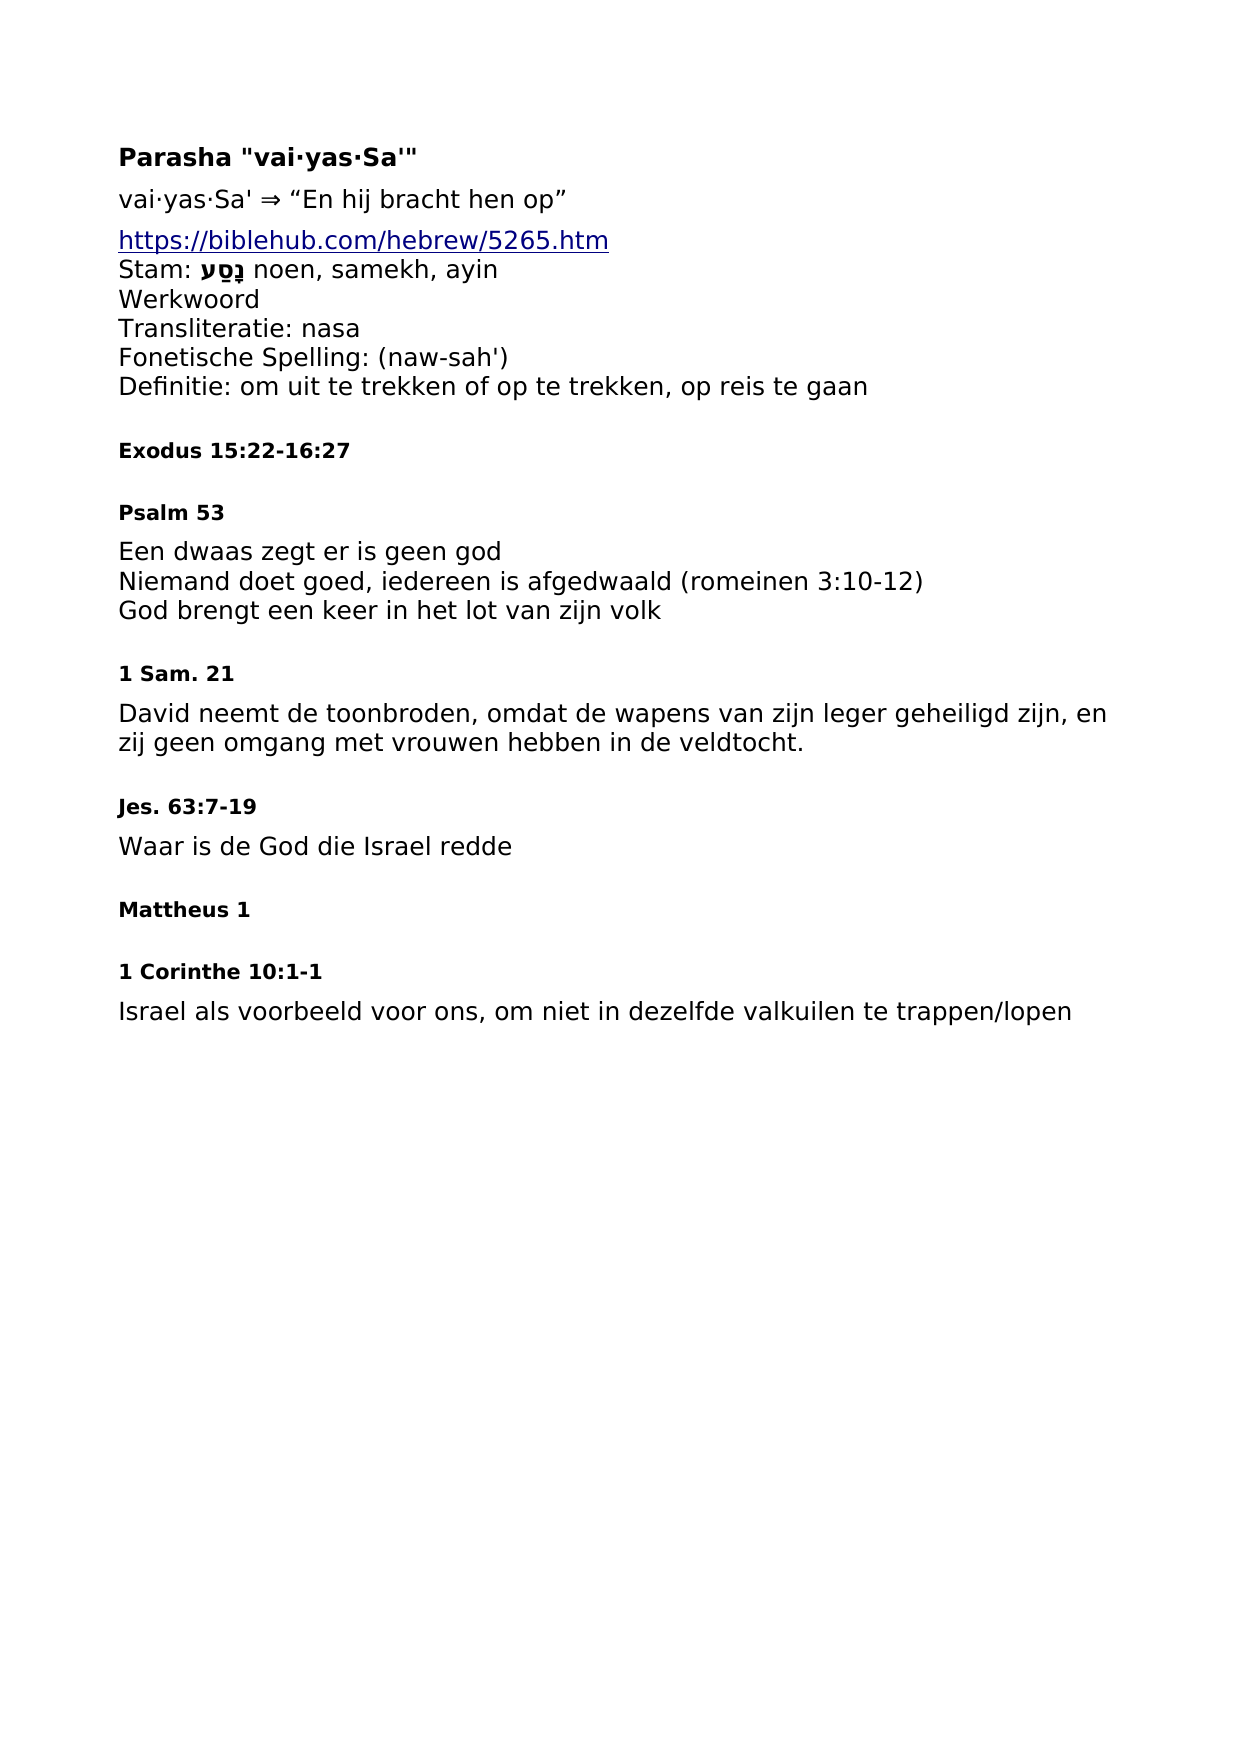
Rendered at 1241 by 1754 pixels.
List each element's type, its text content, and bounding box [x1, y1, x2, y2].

subtitle Mattheus 1 [118, 898, 1122, 923]
subtitle 1 Corinthe 10:1-1 [118, 960, 1122, 984]
text Waar is de God die Israel redde [118, 832, 1122, 861]
text David neemt de toonbroden, omdat de wapens van zijn leger geheiligd zijn, en zij geen omgang met vrouwen hebben in de veldtocht. [118, 699, 1122, 758]
text Israel als voorbeeld voor ons, om niet in dezelfde valkuilen te trappen/lopen [118, 997, 1122, 1026]
text https://biblehub.com/hebrew/5265.htm Stam: נָסַע noen, samekh, ayin Werkwoord Transliteratie: nasa Fonetische Spelling: (naw-sah') Definitie: om uit te trekken of op te trekken, op reis te gaan [118, 226, 1122, 401]
text Een dwaas zegt er is geen god Niemand doet goed, iedereen is afgedwaald (romeinen 3:10-12) God brengt een keer in het lot van zijn volk [118, 537, 1122, 625]
subtitle Jes. 63:7-19 [118, 795, 1122, 819]
subtitle Exodus 15:22-16:27 [118, 439, 1122, 463]
subtitle Psalm 53 [118, 501, 1122, 525]
text vai·yas·Sa' ⇒ “En hij bracht hen op” [118, 185, 1122, 214]
subtitle Parasha "vai·yas·Sa'" [118, 143, 1122, 172]
subtitle 1 Sam. 21 [118, 662, 1122, 687]
